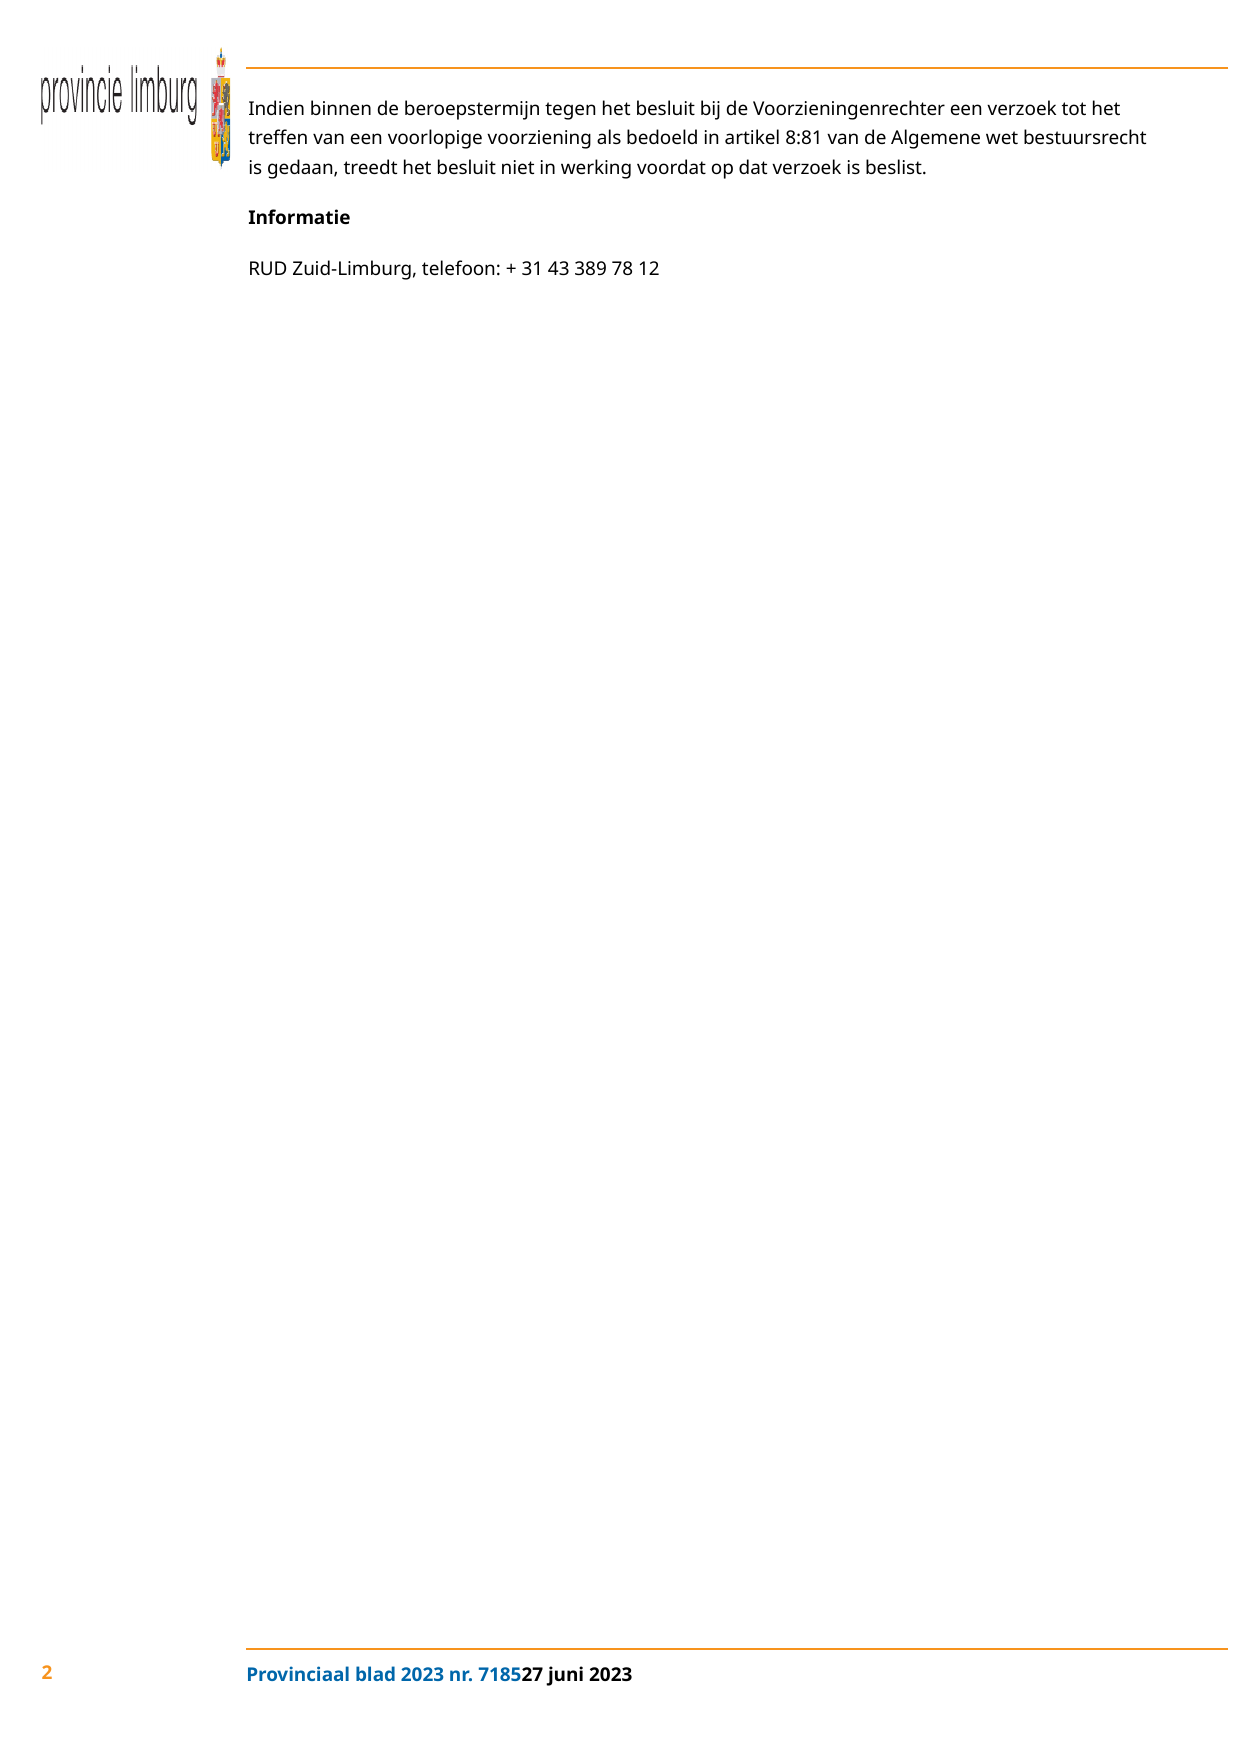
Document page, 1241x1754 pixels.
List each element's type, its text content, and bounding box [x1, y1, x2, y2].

text RUD Zuid-Limburg, telefoon: + 31 43 389 78 12 [248, 255, 1152, 281]
picture [41, 47, 231, 172]
text Indien binnen de beroepstermijn tegen het besluit bij de Voorzieningenrechter een verzoek tot het treffen van een voorlopige voorziening als bedoeld in artikel 8:81 van de Algemene wet bestuursrecht is gedaan, treedt het besluit niet in werking voordat op dat verzoek is beslist. [248, 95, 1152, 180]
text Informatie [248, 204, 1152, 230]
